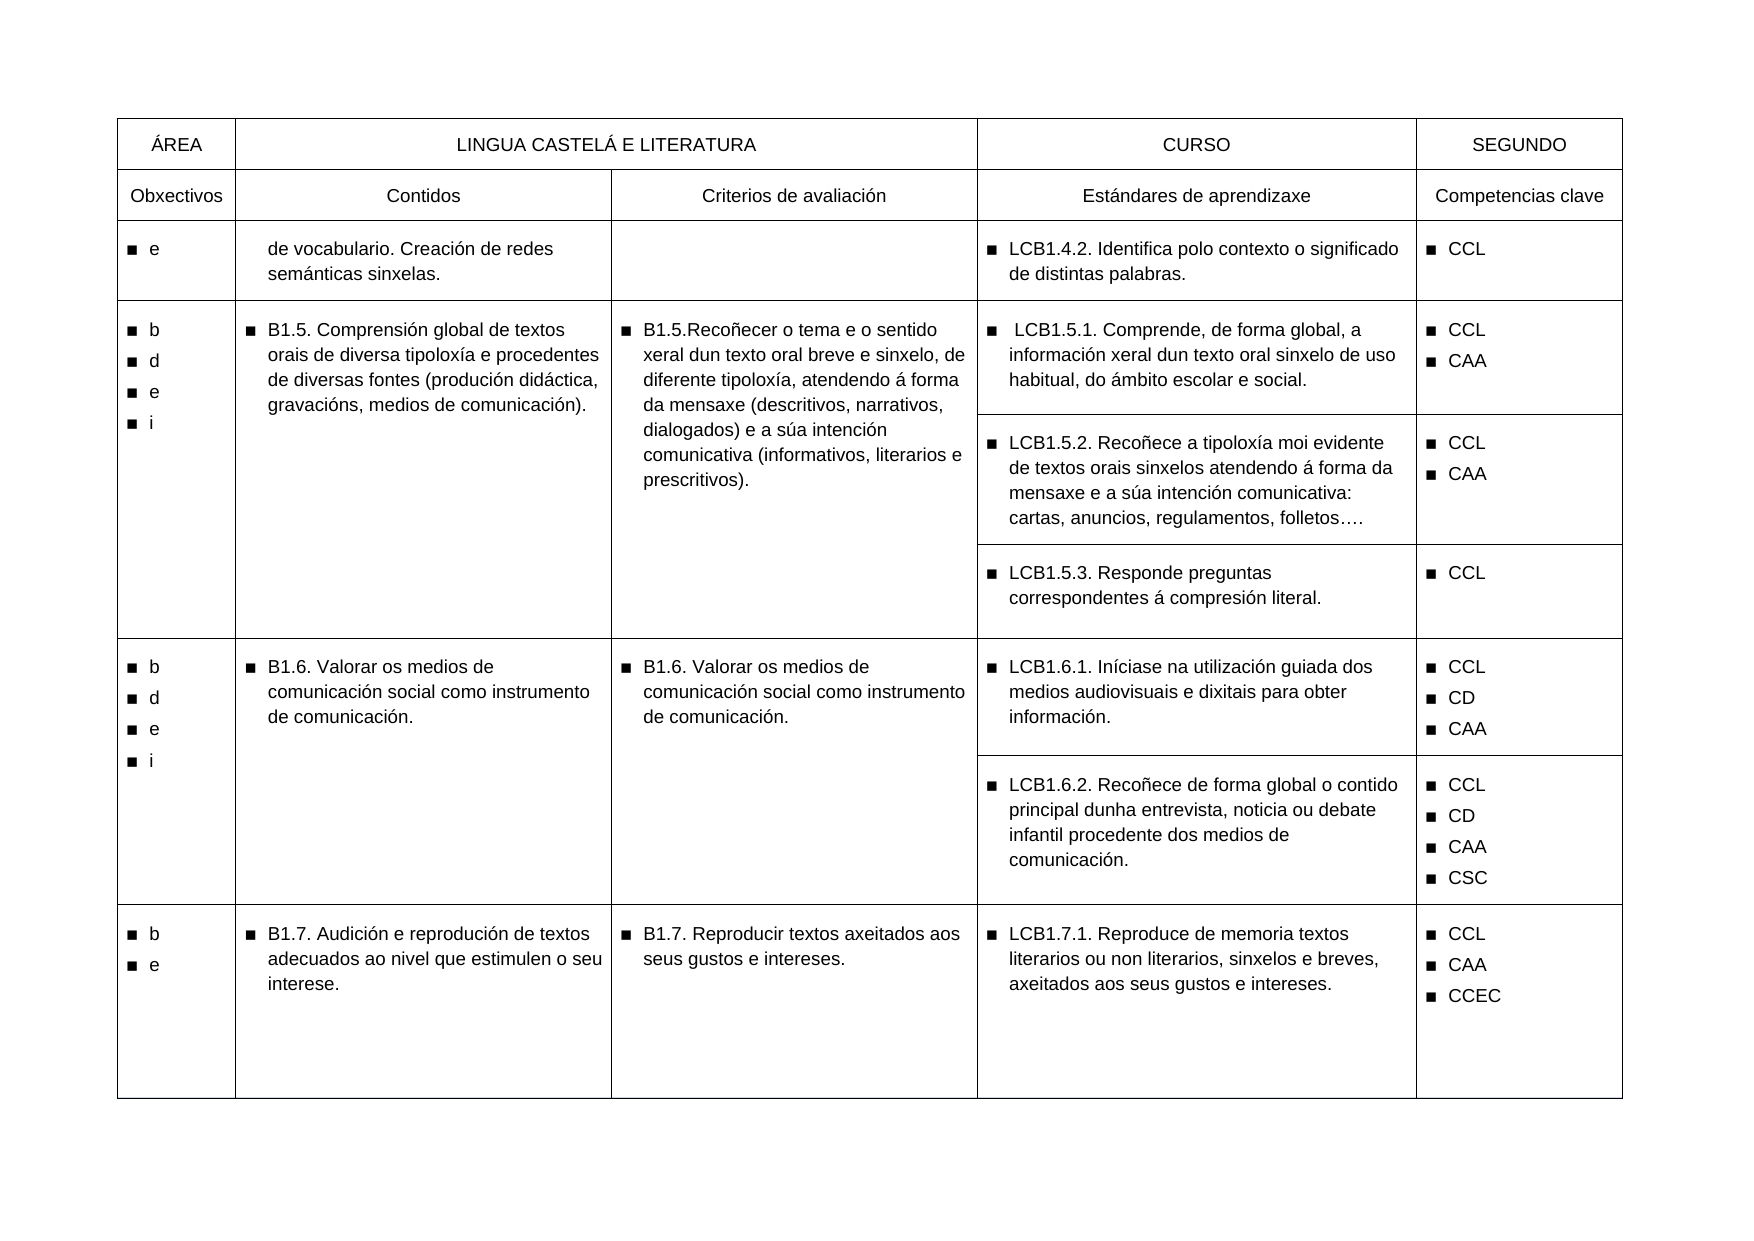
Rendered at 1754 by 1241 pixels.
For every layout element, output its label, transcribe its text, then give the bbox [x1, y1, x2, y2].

table_cell b d e i [118, 639, 235, 904]
table_cell B1.5.Recoñecer o tema e o sentido xeral dun texto oral breve e sinxelo, de diferente tipoloxía, atendendo á forma da mensaxe (descritivos, narrativos, dialogados) e a súa intención comunicativa (informativos, literarios e prescritivos). [612, 301, 977, 638]
table_cell de vocabulario. Creación de redes semánticas sinxelas. [236, 221, 611, 300]
table_cell CCL [1417, 545, 1622, 638]
table_cell LCB1.4.2. Identifica polo contexto o significado de distintas palabras. [978, 221, 1416, 300]
table_header SEGUNDO [1417, 119, 1622, 169]
table_cell LCB1.5.2. Recoñece a tipoloxía moi evidente de textos orais sinxelos atendendo á forma da mensaxe e a súa intención comunicativa: cartas, anuncios, regulamentos, folletos…. [978, 415, 1416, 544]
table_cell Estándares de aprendizaxe [978, 170, 1416, 220]
table_header CURSO [978, 119, 1416, 169]
table_cell CCL CAA [1417, 415, 1622, 544]
table_cell [612, 221, 977, 300]
table_cell B1.6. Valorar os medios de comunicación social como instrumento de comunicación. [612, 639, 977, 904]
table_cell B1.7. Reproducir textos axeitados aos seus gustos e intereses. [612, 905, 977, 1097]
table_cell B1.5. Comprensión global de textos orais de diversa tipoloxía e procedentes de diversas fontes (produción didáctica, gravacións, medios de comunicación). [236, 301, 611, 638]
table_cell b e [118, 221, 235, 300]
table_cell b e [118, 905, 235, 1097]
table_header ÁREA [118, 119, 235, 169]
table_cell Contidos [236, 170, 611, 220]
table_cell LCB1.7.1. Reproduce de memoria textos literarios ou non literarios, sinxelos e breves, axeitados aos seus gustos e intereses. [978, 905, 1416, 1097]
table_cell Criterios de avaliación [612, 170, 977, 220]
table_cell B1.7. Audición e reprodución de textos adecuados ao nivel que estimulen o seu interese. [236, 905, 611, 1097]
table_cell B1.6. Valorar os medios de comunicación social como instrumento de comunicación. [236, 639, 611, 904]
table_cell LCB1.6.2. Recoñece de forma global o contido principal dunha entrevista, noticia ou debate infantil procedente dos medios de comunicación. [978, 756, 1416, 904]
table_cell Competencias clave [1417, 170, 1622, 220]
table_cell CCL CAA [1417, 301, 1622, 414]
table_cell LCB1.6.1. Iníciase na utilización guiada dos medios audiovisuais e dixitais para obter información. [978, 639, 1416, 755]
table_cell Obxectivos [118, 170, 235, 220]
table_cell CCL CD CAA [1417, 639, 1622, 755]
table_cell CCL CD CAA CSC [1417, 756, 1622, 904]
table_cell LCB1.5.1. Comprende, de forma global, a información xeral dun texto oral sinxelo de uso habitual, do ámbito escolar e social. [978, 301, 1416, 414]
table_cell LCB1.5.3. Responde preguntas correspondentes á compresión literal. [978, 545, 1416, 638]
table_cell b d e i [118, 301, 235, 638]
table_cell CCL [1417, 221, 1622, 300]
table_header LINGUA CASTELÁ E LITERATURA [236, 119, 977, 169]
table_cell CCL CAA CCEC [1417, 905, 1622, 1097]
